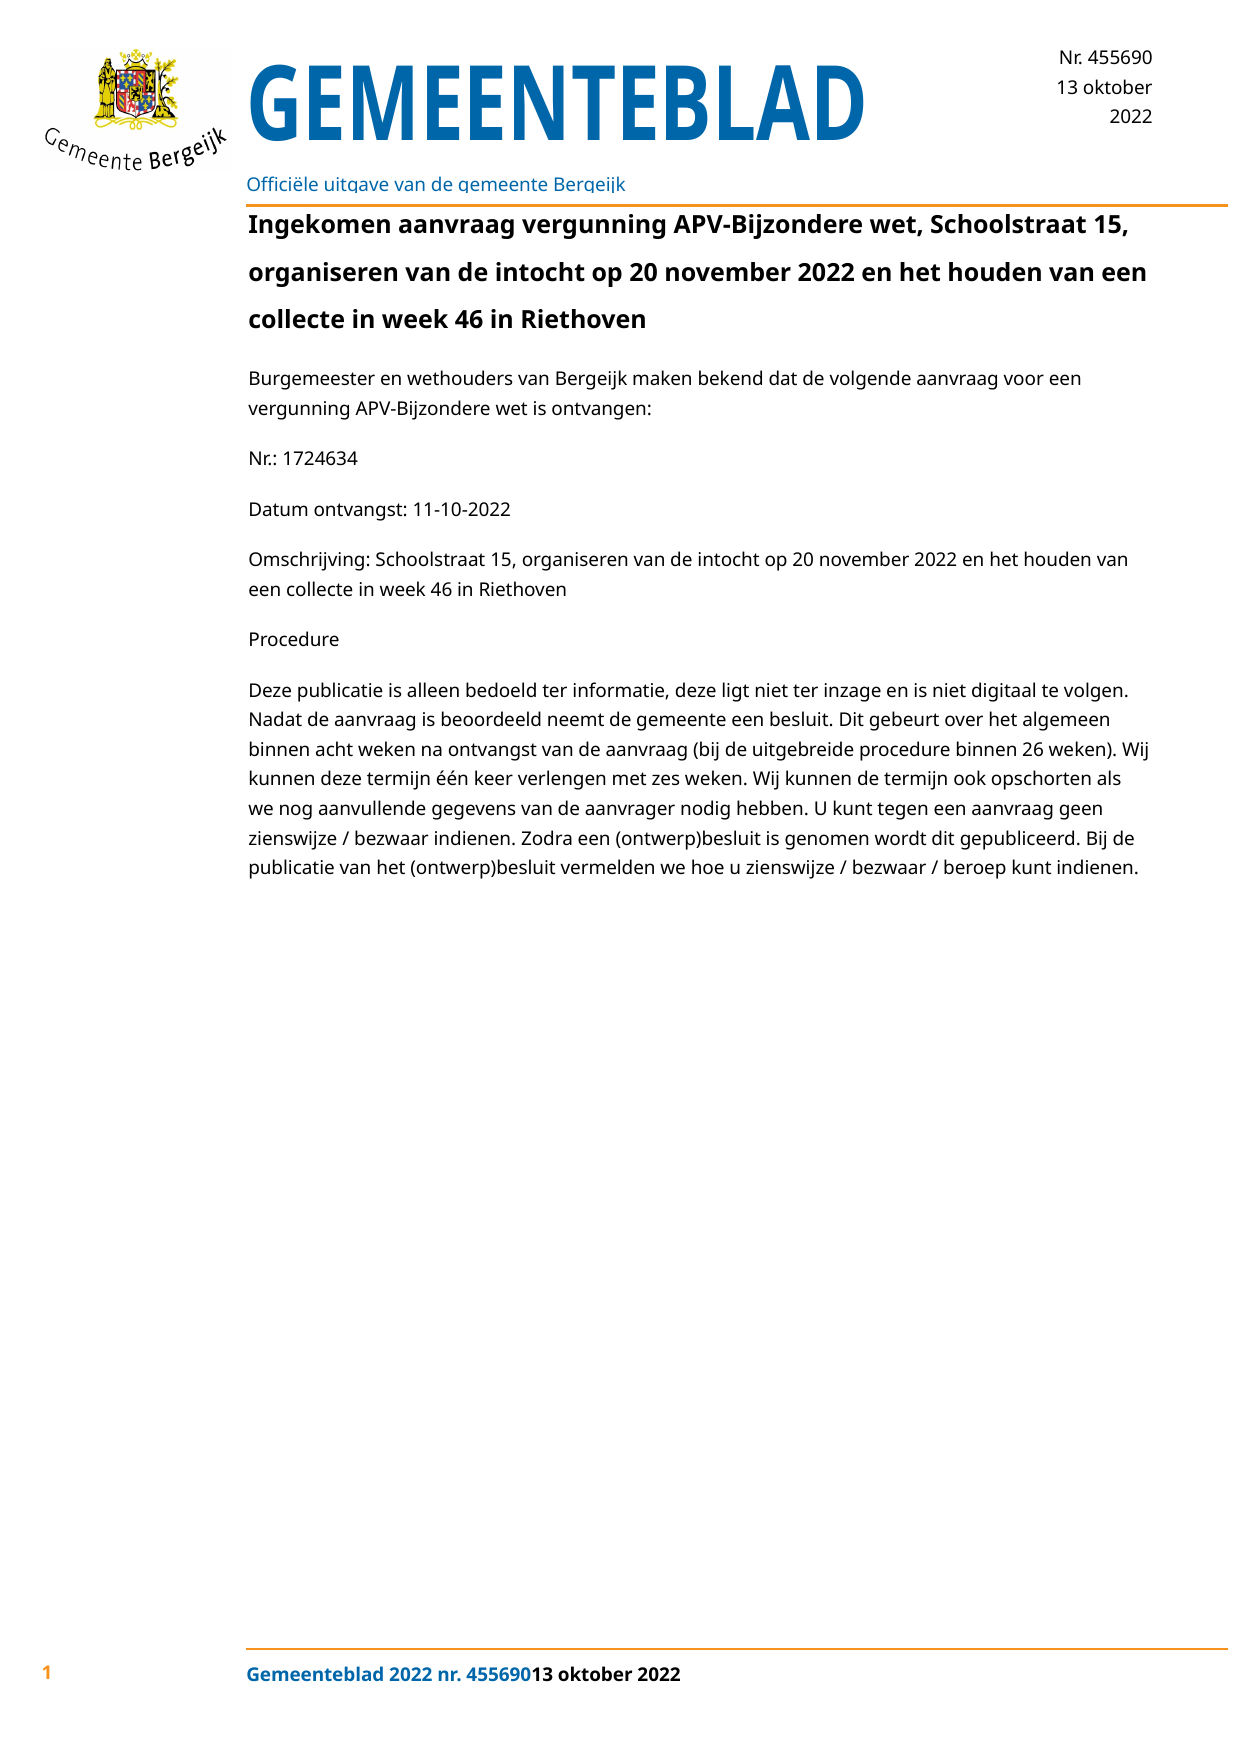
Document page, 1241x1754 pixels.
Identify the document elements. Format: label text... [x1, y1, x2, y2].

text Datum ontvangst: 11-10-2022 [248, 496, 1152, 522]
text Ingekomen aanvraag vergunning APV-Bijzondere wet, Schoolstraat 15, organiseren van de intocht op 20 november 2022 en het houden van een collecte in week 46 in Riethoven [248, 207, 1152, 336]
text Burgemeester en wethouders van Bergeijk maken bekend dat de volgende aanvraag voor een vergunning APV-Bijzondere wet is ontvangen: [248, 366, 1152, 421]
text Omschrijving: Schoolstraat 15, organiseren van de intocht op 20 november 2022 en het houden van een collecte in week 46 in Riethoven [248, 546, 1152, 602]
text Procedure [248, 626, 1152, 652]
text Deze publicatie is alleen bedoeld ter informatie, deze ligt niet ter inzage en is niet digitaal te volgen. Nadat de aanvraag is beoordeeld neemt de gemeente een besluit. Dit gebeurt over het algemeen binnen acht weken na ontvangst van de aanvraag (bij de uitgebreide procedure binnen 26 weken). Wij kunnen deze termijn één keer verlengen met zes weken. Wij kunnen de termijn ook opschorten als we nog aanvullende gegevens van de aanvrager nodig hebben. U kunt tegen een aanvraag geen zienswijze / bezwaar indienen. Zodra een (ontwerp)besluit is genomen wordt dit gepubliceerd. Bij de publicatie van het (ontwerp)besluit vermelden we hoe u zienswijze / bezwaar / beroep kunt indienen. [248, 677, 1152, 880]
picture [41, 47, 231, 172]
text Nr.: 1724634 [248, 446, 1152, 471]
